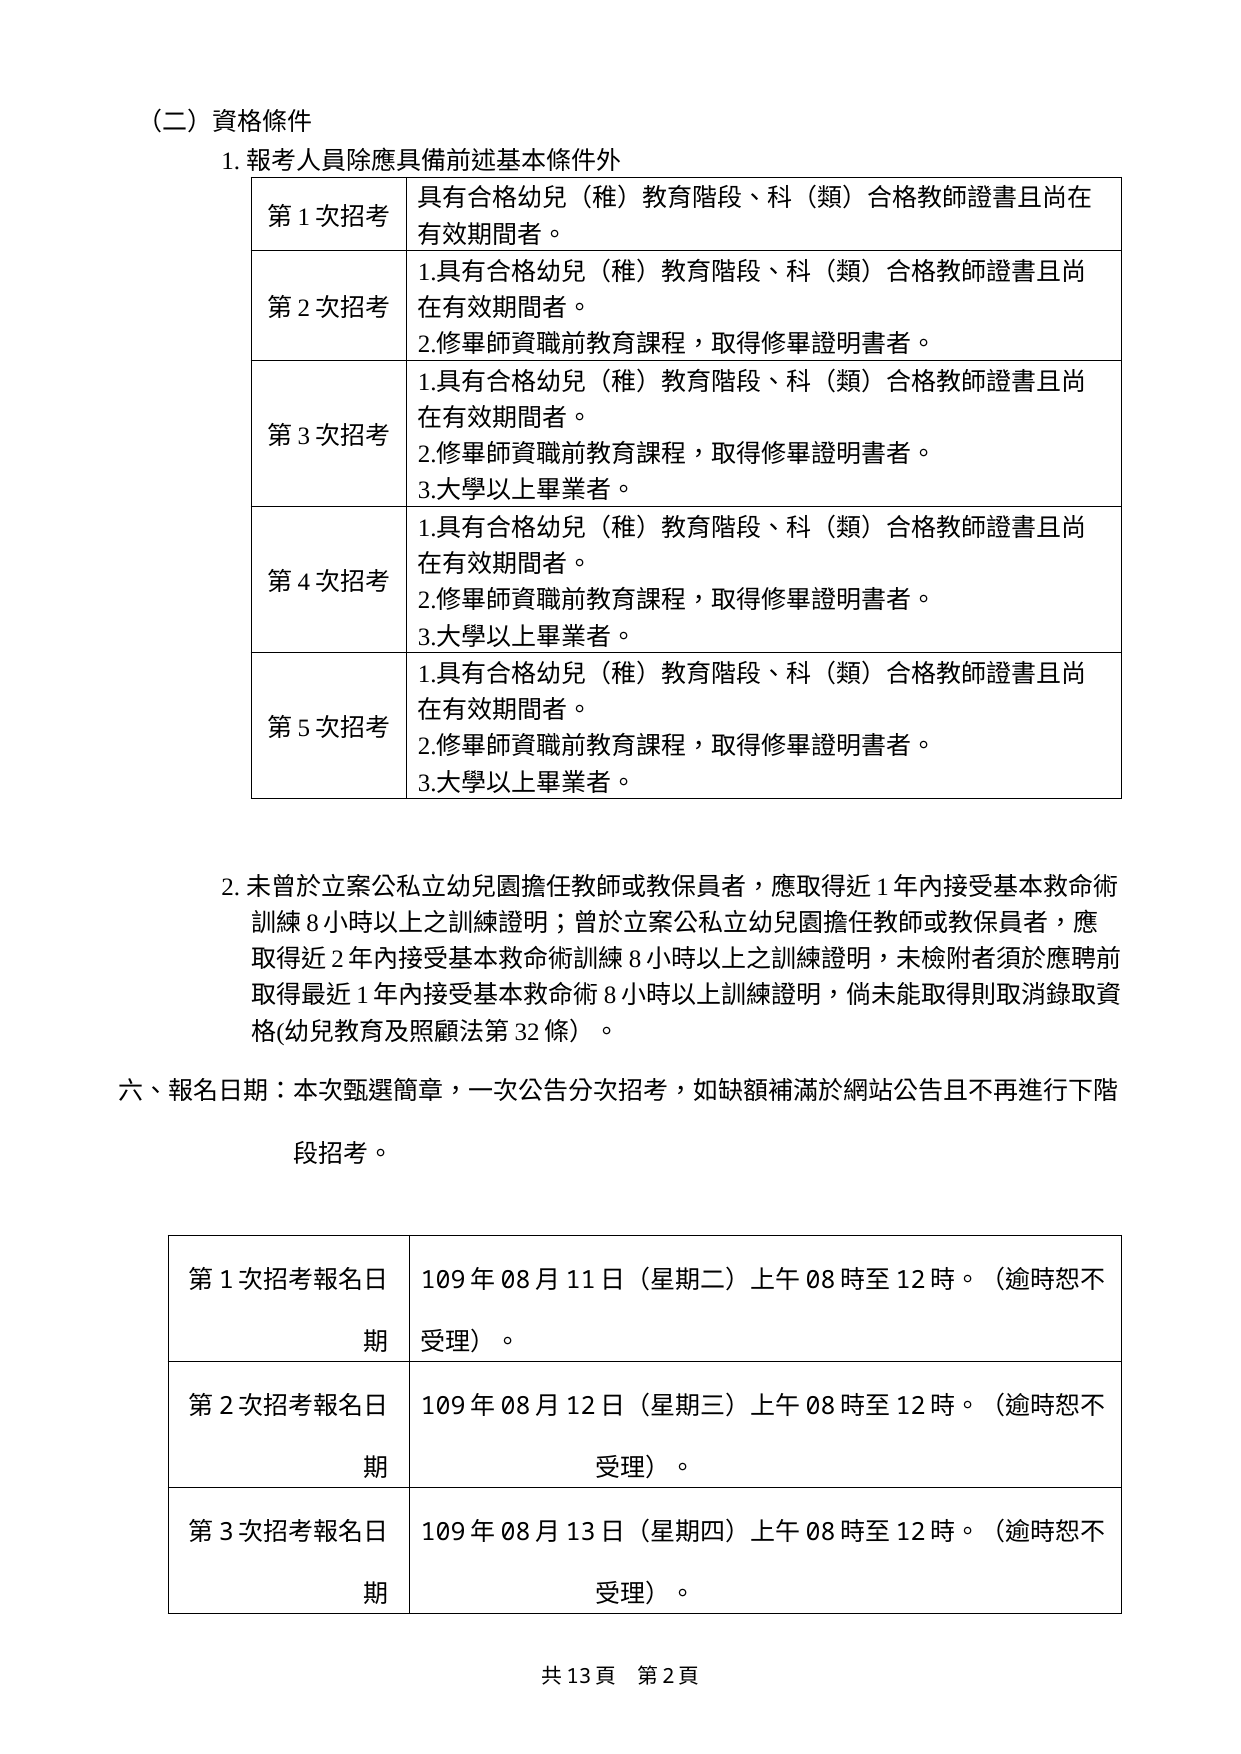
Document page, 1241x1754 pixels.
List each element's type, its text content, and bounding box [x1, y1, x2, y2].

table_header 109年08月11日（星期二）上午08時至12時。（逾時恕不受理）。 [410, 1236, 1121, 1361]
table_header 具有合格幼兒（稚）教育階段、科（類）合格教師證書且尚在有效期間者。 [407, 178, 1121, 250]
table_cell 第5次招考 [252, 653, 406, 798]
text 1. 報考人員除應具備前述基本條件外 [221, 141, 1122, 177]
table_cell 第3次招考 [252, 361, 406, 506]
table_header 第1次招考報名日期 [169, 1236, 409, 1361]
table_cell 1.具有合格幼兒（稚）教育階段、科（類）合格教師證書且尚在有效期間者。 2.修畢師資職前教育課程，取得修畢證明書者。 3.大學以上畢業者。 [407, 507, 1121, 652]
table_cell 第4次招考 [252, 507, 406, 652]
table_cell 109年08月13日（星期四）上午08時至12時。（逾時恕不受理）。 [410, 1488, 1121, 1613]
text 六、報名日期：本次甄選簡章，一次公告分次招考，如缺額補滿於網站公告且不再進行下階段招考。 [118, 1047, 1122, 1172]
table_cell 1.具有合格幼兒（稚）教育階段、科（類）合格教師證書且尚在有效期間者。 2.修畢師資職前教育課程，取得修畢證明書者。 [407, 251, 1121, 360]
table_cell 第3次招考報名日期 [169, 1488, 409, 1613]
table_cell 109年08月12日（星期三）上午08時至12時。（逾時恕不受理）。 [410, 1362, 1121, 1487]
text （二）資格條件 [118, 78, 1122, 141]
table_cell 1.具有合格幼兒（稚）教育階段、科（類）合格教師證書且尚在有效期間者。 2.修畢師資職前教育課程，取得修畢證明書者。 3.大學以上畢業者。 [407, 361, 1121, 506]
text 2. 未曾於立案公私立幼兒園擔任教師或教保員者，應取得近1年內接受基本救命術訓練8小時以上之訓練證明；曾於立案公私立幼兒園擔任教師或教保員者，應取得近2年內接受基本救命術訓練8小時以上之訓練證明，未檢附者須於應聘前取得最近1年內接受基本救命術8小時以上訓練證明，倘未能取得則取消錄取資格(幼兒教育及照顧法第32條）。 [221, 866, 1122, 1047]
table_cell 第2次招考報名日期 [169, 1362, 409, 1487]
table_cell 第2次招考 [252, 251, 406, 360]
table_cell 1.具有合格幼兒（稚）教育階段、科（類）合格教師證書且尚在有效期間者。 2.修畢師資職前教育課程，取得修畢證明書者。 3.大學以上畢業者。 [407, 653, 1121, 798]
table_header 第1次招考 [252, 178, 406, 250]
